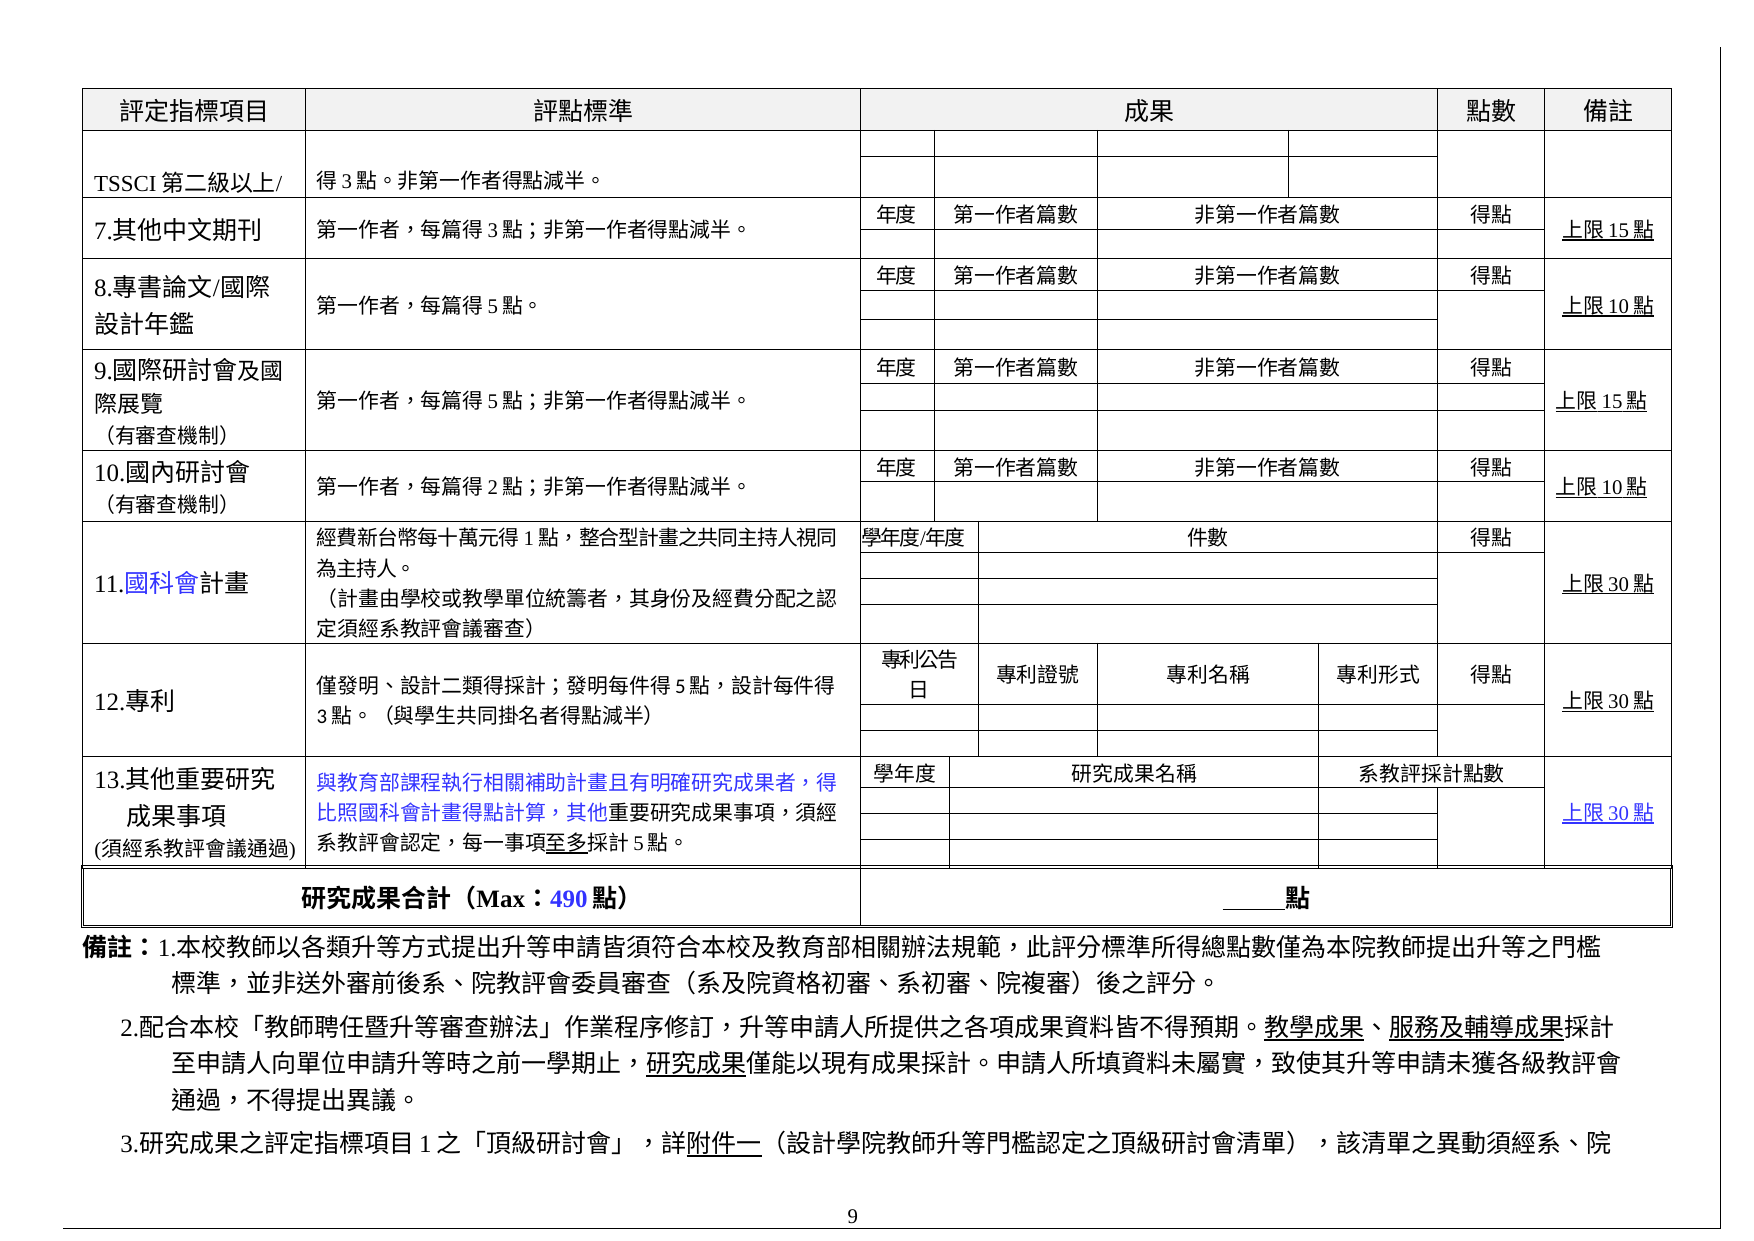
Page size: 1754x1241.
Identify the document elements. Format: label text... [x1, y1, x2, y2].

table_cell 件數 [979, 522, 1437, 552]
table_cell 第一作者篇數 [935, 259, 1097, 289]
table_cell 年度 [861, 451, 934, 481]
table_cell 僅發明、設計二類得採計；發明每件得5點，設計每件得3點。（與學生共同掛名者得點減半） [306, 644, 860, 756]
table_cell [861, 553, 978, 578]
table_cell 上限10點 [1545, 451, 1671, 521]
text 備註：1.本校教師以各類升等方式提出升等申請皆須符合本校及教育部相關辦法規範，此評分標準所得總點數僅為本院教師提出升等之門檻標準，並非送外審前後系、院教評會委員審查（系及院資格初審、系初審、院複審）後之評分。 [83, 928, 1623, 1000]
table_cell [1438, 230, 1544, 258]
table_cell [861, 157, 934, 197]
table_cell [979, 731, 1097, 756]
table_cell 第一作者篇數 [935, 350, 1097, 382]
table_cell [1098, 411, 1437, 450]
table_cell [935, 131, 1097, 156]
table_cell [1289, 131, 1437, 156]
table_cell 12.專利 [83, 644, 305, 756]
table_cell [861, 731, 978, 756]
table_cell [1098, 705, 1318, 730]
table_cell [935, 320, 1097, 349]
table_cell [861, 411, 934, 450]
text 2.配合本校「教師聘任暨升等審查辦法」作業程序修訂，升等申請人所提供之各項成果資料皆不得預期。教學成果、服務及輔導成果採計至申請人向單位申請升等時之前一學期止，研究成果僅能以現有成果採計。申請人所填資料未屬實，致使其升等申請未獲各級教評會通過，不得提出異議。 [83, 1008, 1623, 1116]
table_cell 年度 [861, 198, 934, 228]
table_cell 第一作者篇數 [935, 198, 1097, 228]
table_cell 得點 [1438, 259, 1544, 289]
table_cell 點 [861, 869, 1670, 924]
table_cell 非第一作者篇數 [1098, 451, 1437, 481]
table_cell 上限10點 [1545, 259, 1671, 349]
table_cell [1098, 230, 1437, 258]
table_cell [935, 482, 1097, 521]
table_cell [1319, 788, 1437, 813]
table_cell [861, 579, 978, 604]
table_cell 上限15點 [1545, 350, 1671, 450]
table_cell [1098, 131, 1288, 156]
table_cell [935, 411, 1097, 450]
table_cell [861, 788, 949, 813]
table_cell [935, 384, 1097, 410]
table_cell 研究成果合計（Max：490點） [84, 869, 860, 924]
table_cell [1438, 705, 1544, 756]
table_cell 年度 [861, 350, 934, 382]
table_cell 第一作者，每篇得3點；非第一作者得點減半。 [306, 198, 860, 258]
table_cell [979, 605, 1437, 642]
table_cell 得點 [1438, 350, 1544, 382]
table_cell 第一作者，每篇得2點；非第一作者得點減半。 [306, 451, 860, 521]
table_cell [1545, 131, 1671, 197]
table_cell [1438, 553, 1544, 642]
table_cell 11.國科會計畫 [83, 522, 305, 642]
table_cell 研究成果名稱 [950, 757, 1318, 787]
table_cell 非第一作者篇數 [1098, 350, 1437, 382]
table_cell 得點 [1438, 522, 1544, 552]
table_cell [979, 579, 1437, 604]
table_cell [861, 131, 934, 156]
table_cell [1098, 320, 1437, 349]
table_cell 專利公告日 [861, 644, 978, 704]
table_cell 年度 [861, 259, 934, 289]
table_cell 7.其他中文期刊 [83, 198, 305, 258]
table_cell 學年度/年度 [861, 522, 978, 552]
table_cell 8.專書論文/國際設計年鑑 [83, 259, 305, 349]
table_cell [979, 553, 1437, 578]
table_cell [1098, 731, 1318, 756]
table_cell [1098, 291, 1437, 319]
table_cell 第一作者，每篇得5點。 [306, 259, 860, 349]
table_header 評定指標項目 [83, 89, 305, 130]
table_cell [861, 705, 978, 730]
table_cell [1319, 814, 1437, 839]
table_cell 上限30點 [1545, 757, 1671, 865]
table_header 評點標準 [306, 89, 860, 130]
table_cell [861, 384, 934, 410]
table_cell [1098, 482, 1437, 521]
table_cell [1438, 482, 1544, 521]
table_cell [1319, 705, 1437, 730]
table_cell [861, 840, 949, 865]
table_cell 上限30點 [1545, 522, 1671, 642]
table_header 備註 [1545, 89, 1671, 130]
table_cell 非第一作者篇數 [1098, 259, 1437, 289]
table_cell [1319, 731, 1437, 756]
table_cell [1289, 157, 1437, 197]
table_cell [861, 291, 934, 319]
table_cell [861, 605, 978, 642]
table_cell [861, 230, 934, 258]
table_cell 6.EI/THCI第一級/ TSSCI第二級以上/其他國際期刊 [83, 131, 305, 197]
table_cell 得點 [1438, 198, 1544, 228]
table_cell [950, 814, 1318, 839]
table_header 點數 [1438, 89, 1544, 130]
table_cell 學年度 [861, 757, 949, 787]
table_cell [979, 705, 1097, 730]
table_cell 上限30點 [1545, 644, 1671, 756]
table_cell [1098, 157, 1288, 197]
table_cell [935, 291, 1097, 319]
table_cell [861, 320, 934, 349]
table_cell 9.國際研討會及國際展覽 （有審查機制） [83, 350, 305, 450]
table_cell 第一作者，每篇得5點；非第一作者得點減半。 [306, 350, 860, 450]
table_cell 得點 [1438, 644, 1544, 704]
table_cell [861, 482, 934, 521]
table_cell [950, 788, 1318, 813]
table_cell 10.國內研討會 （有審查機制） [83, 451, 305, 521]
table_cell 得3點。非第一作者得點減半。 [306, 131, 860, 197]
table_cell 經費新台幣每十萬元得1點，整合型計畫之共同主持人視同為主持人。 （計畫由學校或教學單位統籌者，其身份及經費分配之認定須經系教評會議審查） [306, 522, 860, 642]
table_cell [1438, 291, 1544, 349]
text 3.研究成果之評定指標項目1之「頂級研討會」，詳附件一（設計學院教師升等門檻認定之頂級研討會清單），該清單之異動須經系、院 [83, 1124, 1623, 1160]
table_cell [861, 814, 949, 839]
table_cell [1098, 384, 1437, 410]
table_cell [1438, 411, 1544, 450]
table_cell 專利證號 [979, 644, 1097, 704]
table_cell 13.其他重要研究成果事項 (須經系教評會議通過) [83, 757, 305, 865]
table_cell 系教評採計點數 [1319, 757, 1544, 787]
table_cell [1319, 840, 1437, 865]
table_cell 第一作者篇數 [935, 451, 1097, 481]
table_cell 得點 [1438, 451, 1544, 481]
table_cell 上限15點 [1545, 198, 1671, 258]
table_cell [1438, 131, 1544, 197]
table_cell 專利名稱 [1098, 644, 1318, 704]
table_cell [935, 230, 1097, 258]
table_header 成果 [861, 89, 1437, 130]
table_cell [950, 840, 1318, 865]
table_cell 專利形式 [1319, 644, 1437, 704]
table_cell 非第一作者篇數 [1098, 198, 1437, 228]
table_cell 與教育部課程執行相關補助計畫且有明確研究成果者，得比照國科會計畫得點計算，其他重要研究成果事項，須經系教評會認定，每一事項至多採計5點。 [306, 757, 860, 865]
table_cell [935, 157, 1097, 197]
table_cell [1438, 384, 1544, 410]
table_cell [1438, 788, 1544, 865]
